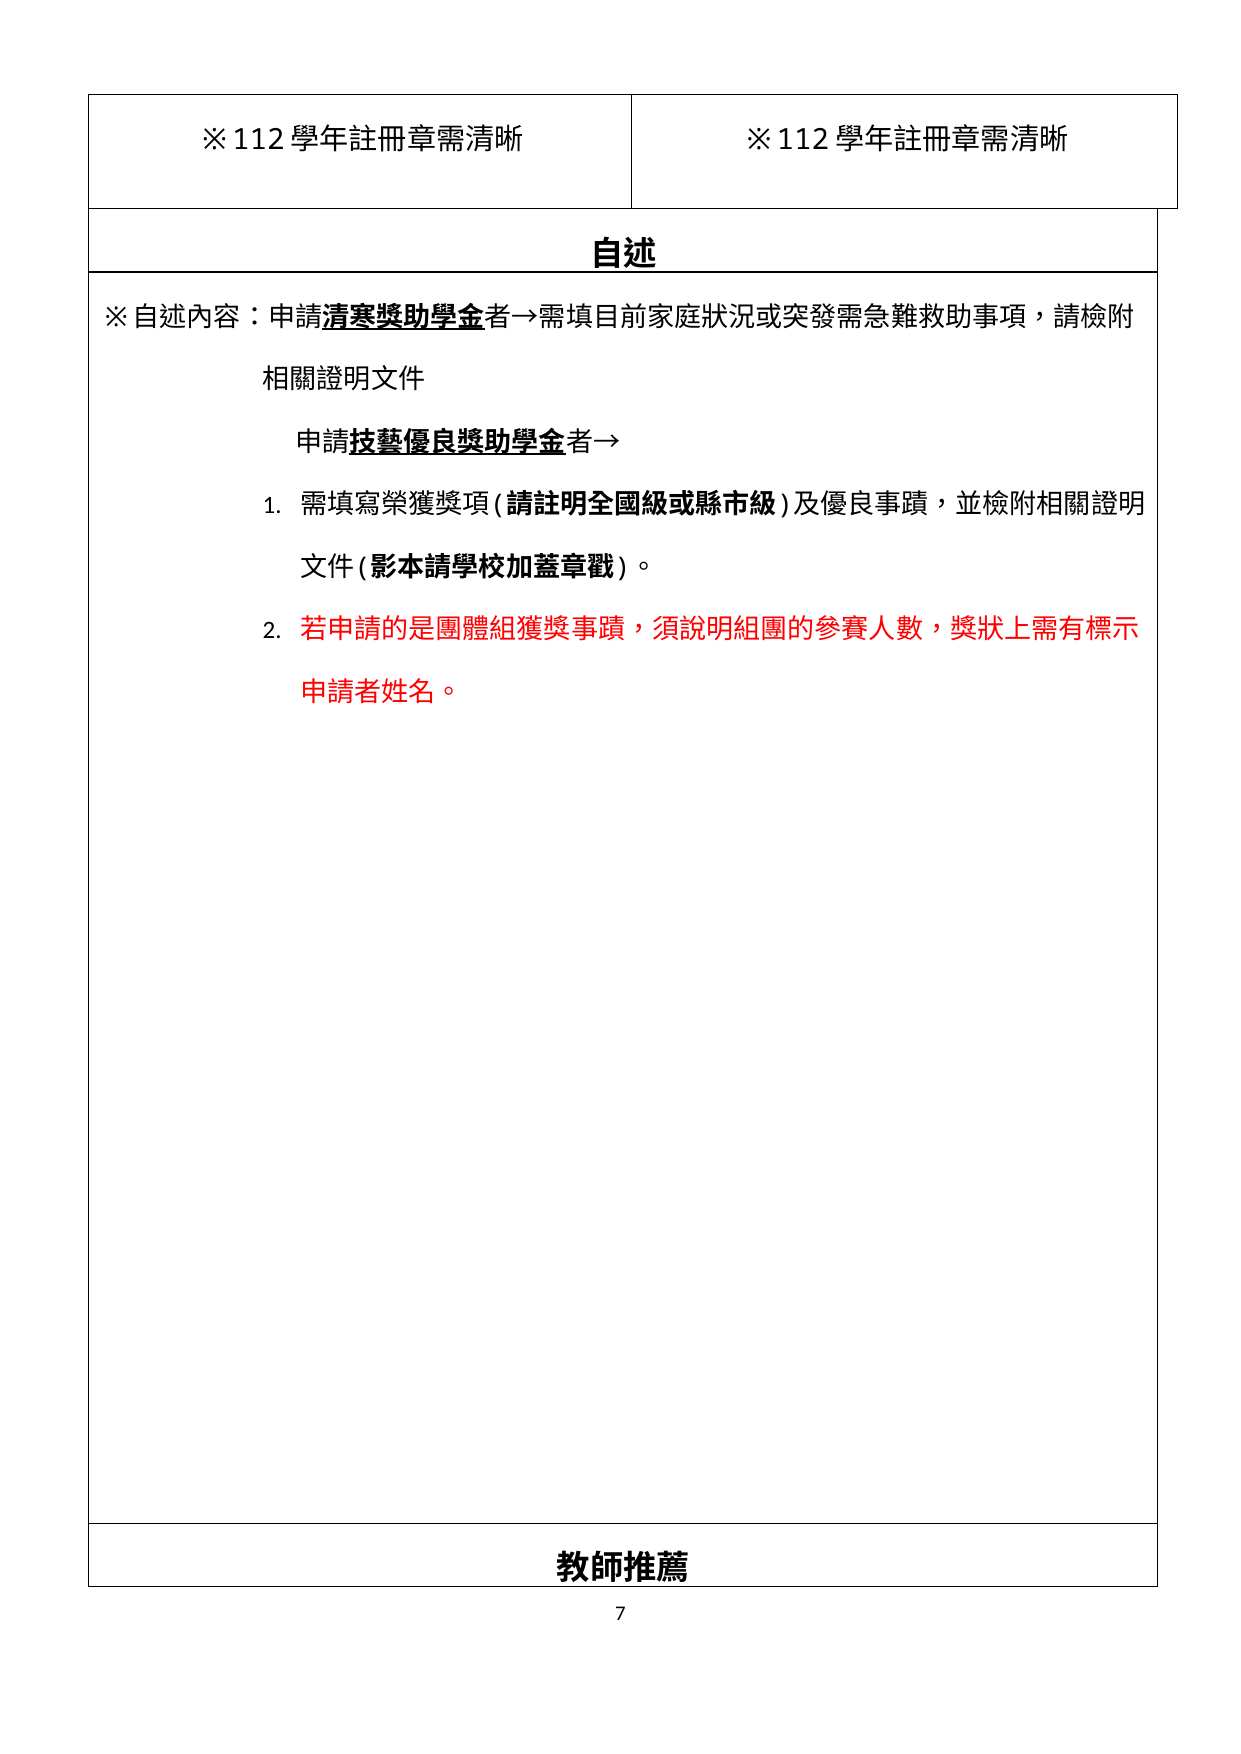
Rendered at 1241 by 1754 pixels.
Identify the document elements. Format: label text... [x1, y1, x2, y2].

table_cell ※自述內容：申請清寒獎助學金者→需填目前家庭狀況或突發需急難救助事項，請檢附相關證明文件 申請技藝優良獎助學金者→ 需填寫榮獲獎項(請註明全國級或縣市級)及優良事蹟，並檢附相關證明文件(影本請學校加蓋章戳)。 若申請的是團體組獲獎事蹟，須說明組團的參賽人數，獎狀上需有標示申請者姓名。 [89, 273, 1157, 1522]
table_cell ※112學年註冊章需清晰 [632, 95, 1177, 208]
table_cell [1158, 271, 1178, 1522]
table_cell ※112學年註冊章需清晰 [89, 95, 631, 208]
table_cell 教師推薦 [89, 1524, 1157, 1586]
table_cell [1158, 209, 1178, 271]
table_cell 自述 [89, 209, 1157, 271]
table_cell [1158, 1523, 1178, 1586]
